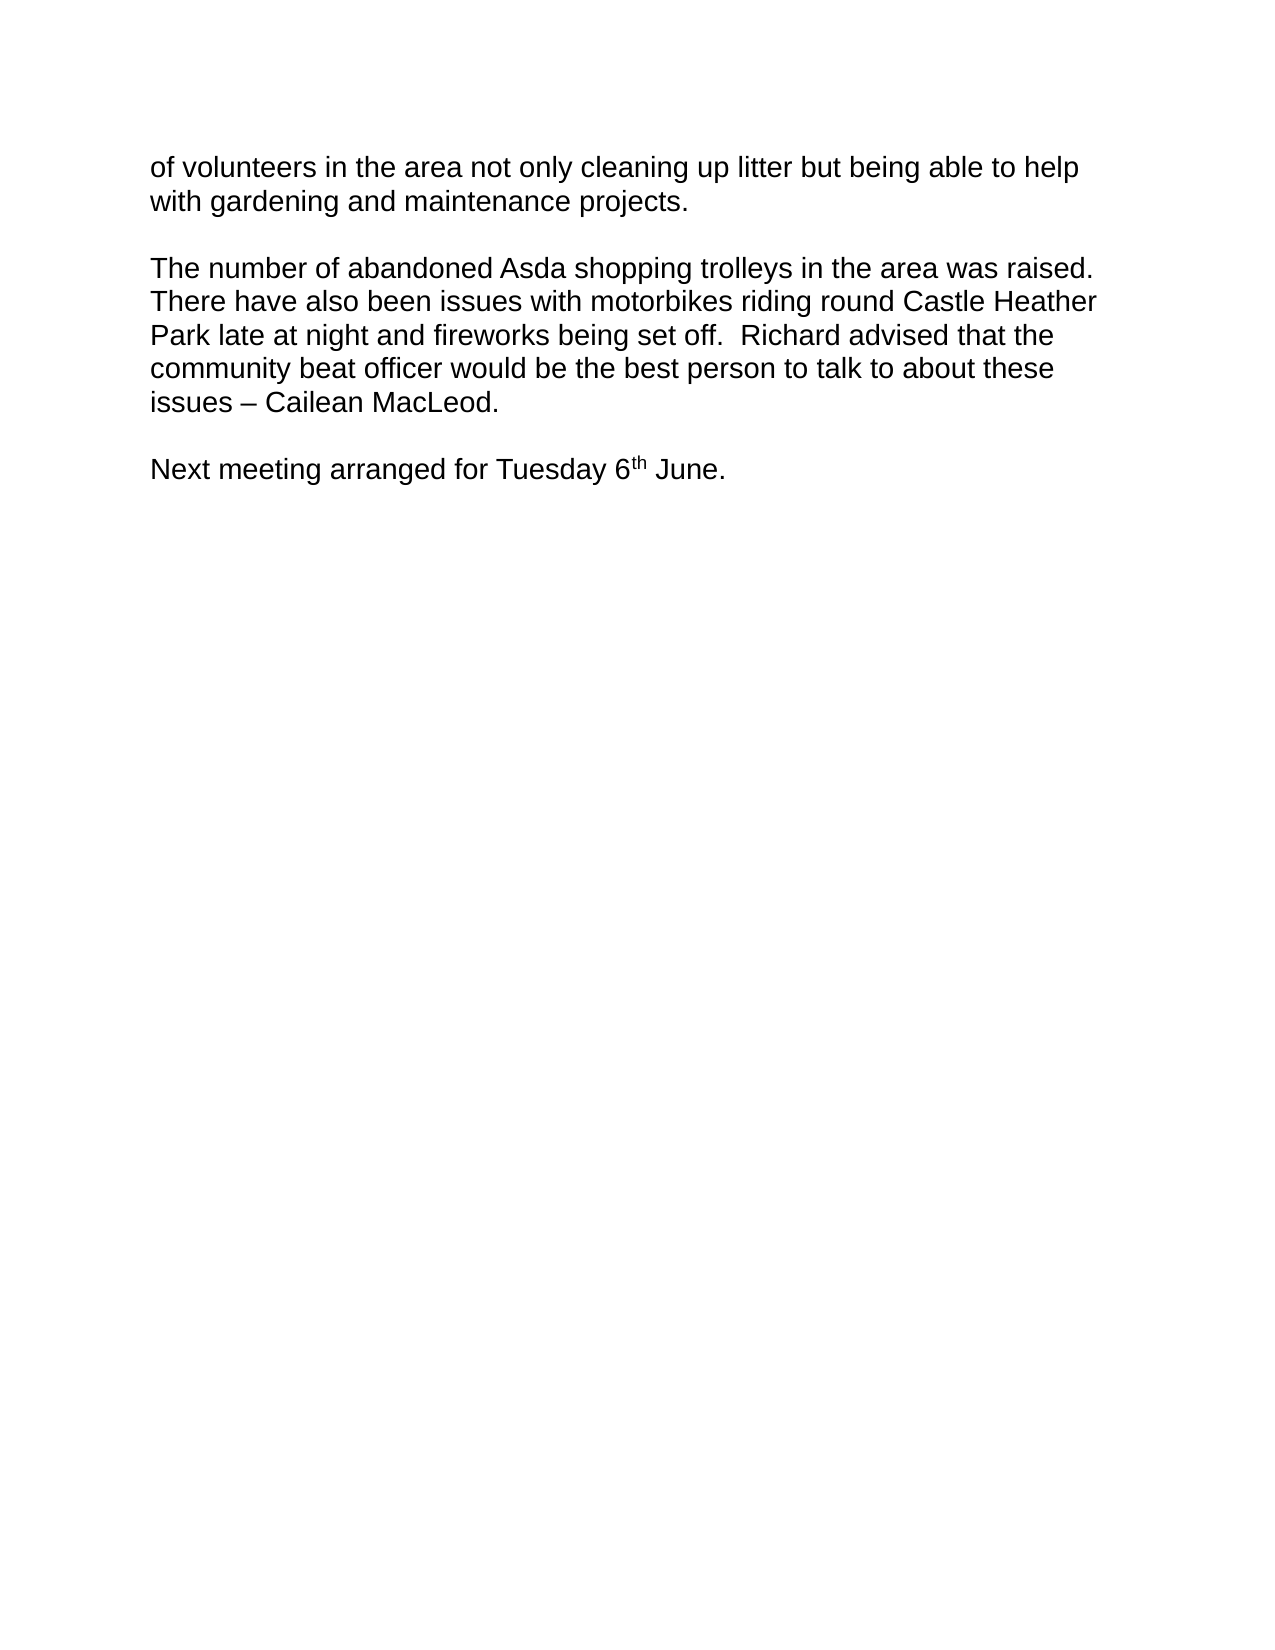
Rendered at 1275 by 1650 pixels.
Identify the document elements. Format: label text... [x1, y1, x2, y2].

text Next meeting arranged for Tuesday 6th June. [150, 452, 1125, 485]
text The number of abandoned Asda shopping trolleys in the area was raised. There have also been issues with motorbikes riding round Castle Heather Park late at night and fireworks being set off. Richard advised that the community beat officer would be the best person to talk to about these issues – Cailean MacLeod. [150, 251, 1125, 418]
text of volunteers in the area not only cleaning up litter but being able to help with gardening and maintenance projects. [150, 150, 1125, 217]
